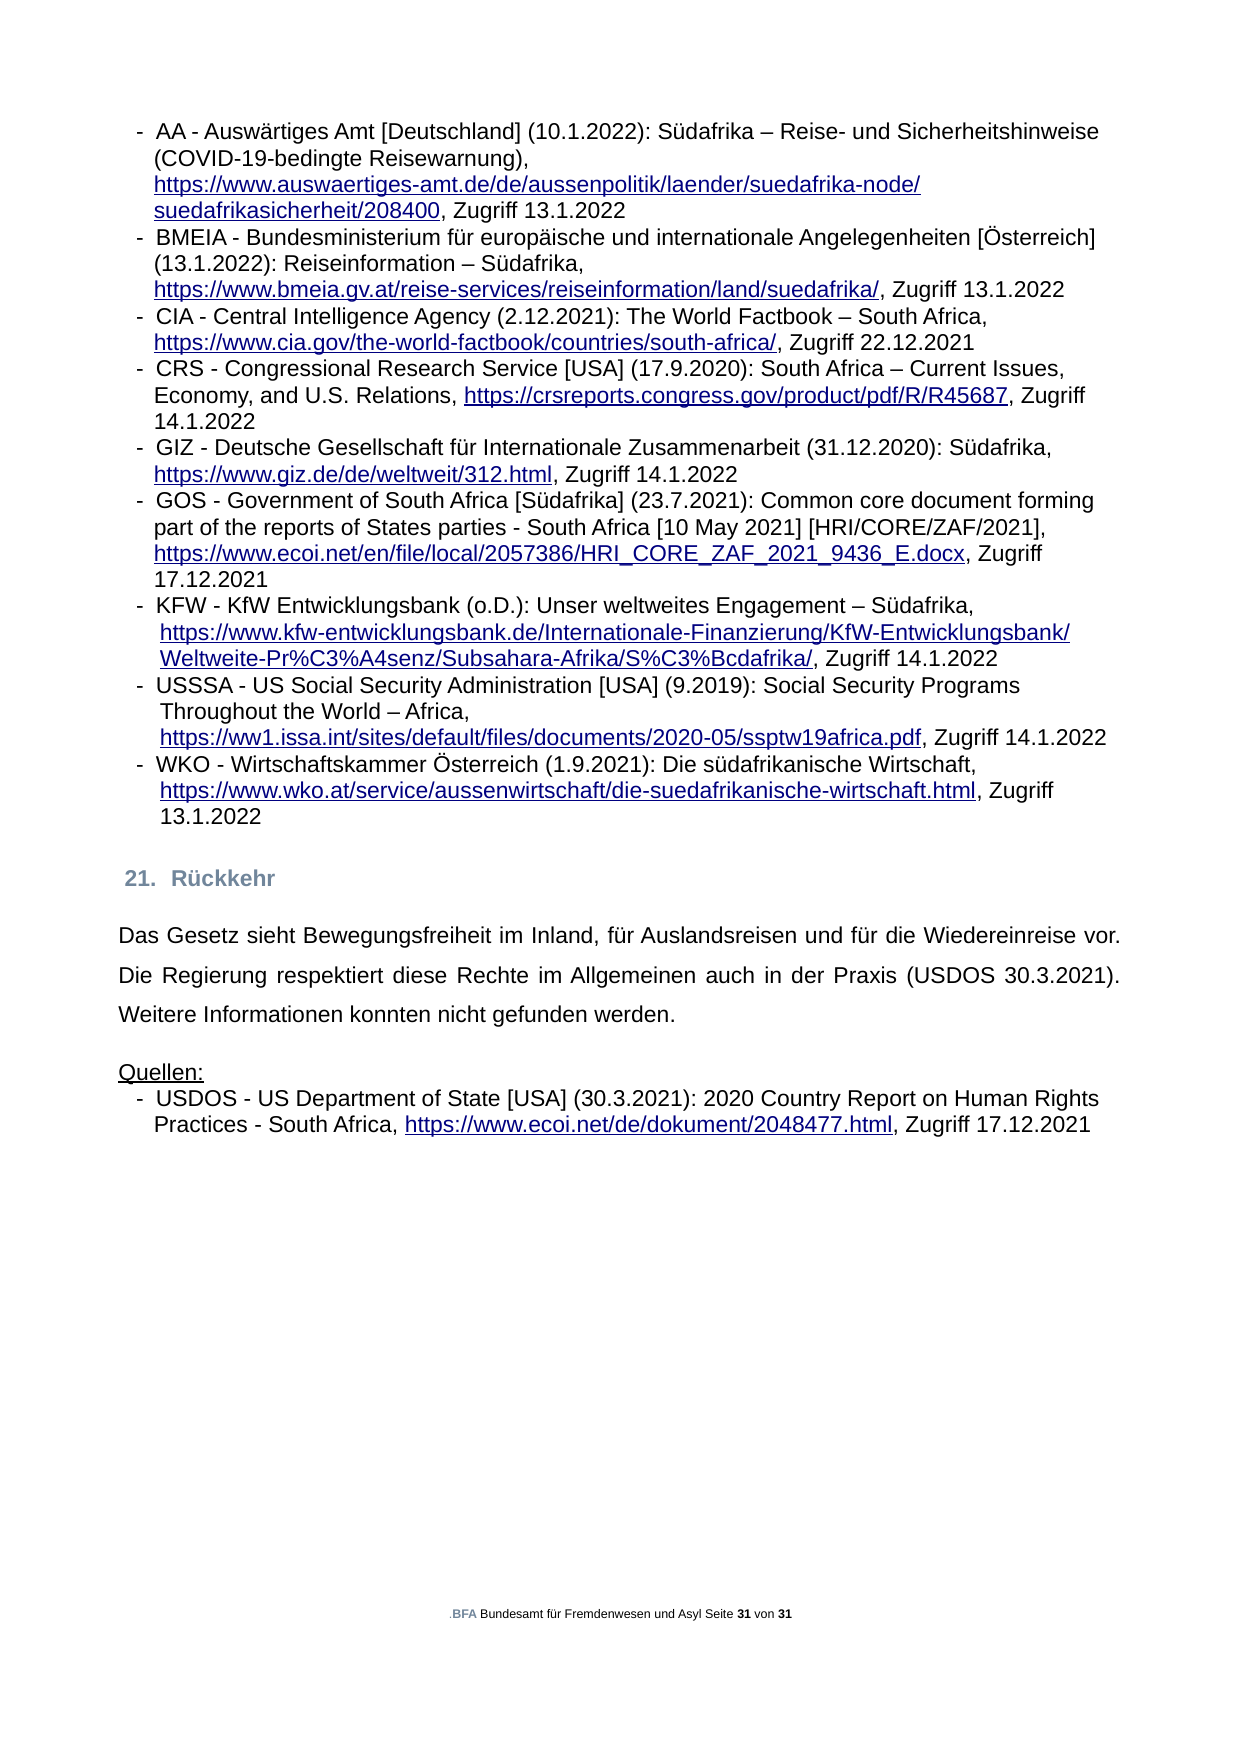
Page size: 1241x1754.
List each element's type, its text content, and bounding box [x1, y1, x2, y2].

list CIA - Central Intelligence Agency (2.12.2021): The World Factbook – South Africa, https://www.cia.gov/the-world-factbook/countries/south-africa/, Zugriff 22.12.2021 [136, 303, 1122, 355]
text Quellen: [118, 1058, 1122, 1085]
list AA - Auswärtiges Amt [Deutschland] (10.1.2022): Südafrika – Reise- und Sicherheitshinweise (COVID-19-bedingte Reisewarnung), https://www.auswaertiges-amt.de/de/aussenpolitik/laender/suedafrika-node/suedafrikasicherheit/208400, Zugriff 13.1.2022 [136, 118, 1122, 223]
text Das Gesetz sieht Bewegungsfreiheit im Inland, für Auslandsreisen und für die Wiedereinreise vor. Die Regierung respektiert diese Rechte im Allgemeinen auch in der Praxis (USDOS 30.3.2021). Weitere Informationen konnten nicht gefunden werden. [118, 922, 1122, 1028]
list BMEIA - Bundesministerium für europäische und internationale Angelegenheiten [Österreich] (13.1.2022): Reiseinformation – Südafrika, https://www.bmeia.gv.at/reise-services/reiseinformation/land/suedafrika/, Zugriff 13.1.2022 [136, 223, 1122, 303]
subtitle Rückkehr [118, 865, 1112, 891]
list GOS - Government of South Africa [Südafrika] (23.7.2021): Common core document forming part of the reports of States parties - South Africa [10 May 2021] [HRI/CORE/ZAF/2021], https://www.ecoi.net/en/file/local/2057386/HRI_CORE_ZAF_2021_9436_E.docx, Zugriff 17.12.2021 [136, 487, 1122, 592]
list USSSA - US Social Security Administration [USA] (9.2019): Social Security Programs Throughout the World – Africa, https://ww1.issa.int/sites/default/files/documents/2020-05/ssptw19africa.pdf, Zugriff 14.1.2022 [136, 672, 1122, 751]
list GIZ - Deutsche Gesellschaft für Internationale Zusammenarbeit (31.12.2020): Südafrika, https://www.giz.de/de/weltweit/312.html, Zugriff 14.1.2022 [136, 434, 1122, 487]
list KFW - KfW Entwicklungsbank (o.D.): Unser weltweites Engagement – Südafrika, https://www.kfw-entwicklungsbank.de/Internationale-Finanzierung/KfW-Entwicklungsbank/Weltweite-Pr%C3%A4senz/Subsahara-Afrika/S%C3%Bcdafrika/, Zugriff 14.1.2022 [136, 592, 1122, 672]
list CRS - Congressional Research Service [USA] (17.9.2020): South Africa – Current Issues, Economy, and U.S. Relations, https://crsreports.congress.gov/product/pdf/R/R45687, Zugriff 14.1.2022 [136, 355, 1122, 434]
list WKO - Wirtschaftskammer Österreich (1.9.2021): Die südafrikanische Wirtschaft, https://www.wko.at/service/aussenwirtschaft/die-suedafrikanische-wirtschaft.html, Zugriff 13.1.2022 [136, 751, 1122, 830]
list USDOS - US Department of State [USA] (30.3.2021): 2020 Country Report on Human Rights Practices - South Africa, https://www.ecoi.net/de/dokument/2048477.html, Zugriff 17.12.2021 [136, 1085, 1122, 1137]
